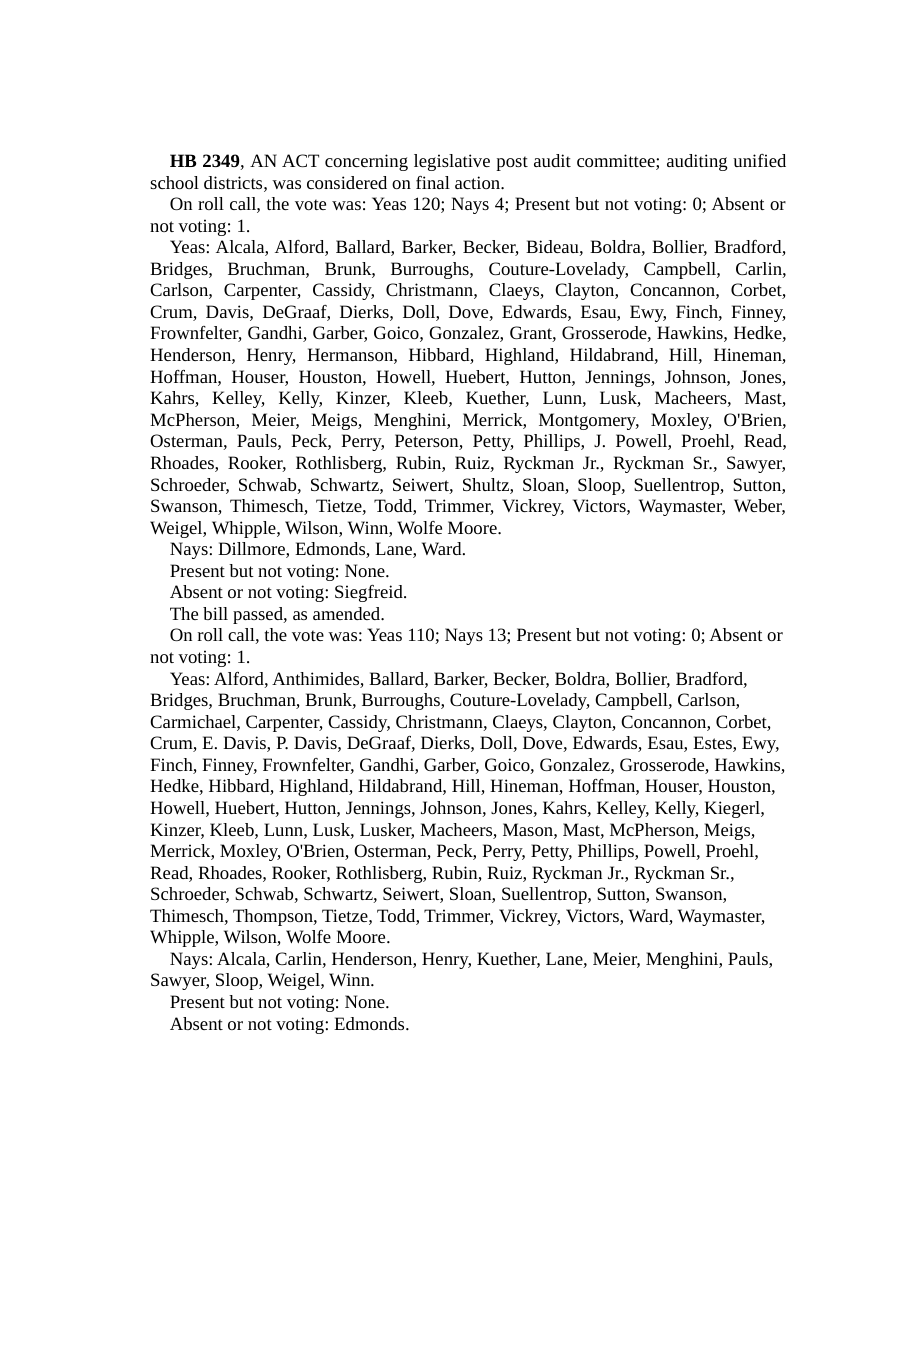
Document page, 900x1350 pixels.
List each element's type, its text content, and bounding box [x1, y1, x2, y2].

text Yeas: Alford, Anthimides, Ballard, Barker, Becker, Boldra, Bollier, Bradford, Bridges, Bruchman, Brunk, Burroughs, Couture-Lovelady, Campbell, Carlson, Carmichael, Carpenter, Cassidy, Christmann, Claeys, Clayton, Concannon, Corbet, Crum, E. Davis, P. Davis, DeGraaf, Dierks, Doll, Dove, Edwards, Esau, Estes, Ewy, Finch, Finney, Frownfelter, Gandhi, Garber, Goico, Gonzalez, Grosserode, Hawkins, Hedke, Hibbard, Highland, Hildabrand, Hill, Hineman, Hoffman, Houser, Houston, Howell, Huebert, Hutton, Jennings, Johnson, Jones, Kahrs, Kelley, Kelly, Kiegerl, Kinzer, Kleeb, Lunn, Lusk, Lusker, Macheers, Mason, Mast, McPherson, Meigs, Merrick, Moxley, O'Brien, Osterman, Peck, Perry, Petty, Phillips, Powell, Proehl, Read, Rhoades, Rooker, Rothlisberg, Rubin, Ruiz, Ryckman Jr., Ryckman Sr., Schroeder, Schwab, Schwartz, Seiwert, Sloan, Suellentrop, Sutton, Swanson, Thimesch, Thompson, Tietze, Todd, Trimmer, Vickrey, Victors, Ward, Waymaster, Whipple, Wilson, Wolfe Moore. [150, 667, 787, 948]
text Absent or not voting: Edmonds. [150, 1012, 787, 1034]
text Present but not voting: None. [150, 560, 787, 581]
text Yeas: Alcala, Alford, Ballard, Barker, Becker, Bideau, Boldra, Bollier, Bradford, Bridges, Bruchman, Brunk, Burroughs, Couture-Lovelady, Campbell, Carlin, Carlson, Carpenter, Cassidy, Christmann, Claeys, Clayton, Concannon, Corbet, Crum, Davis, DeGraaf, Dierks, Doll, Dove, Edwards, Esau, Ewy, Finch, Finney, Frownfelter, Gandhi, Garber, Goico, Gonzalez, Grant, Grosserode, Hawkins, Hedke, Henderson, Henry, Hermanson, Hibbard, Highland, Hildabrand, Hill, Hineman, Hoffman, Houser, Houston, Howell, Huebert, Hutton, Jennings, Johnson, Jones, Kahrs, Kelley, Kelly, Kinzer, Kleeb, Kuether, Lunn, Lusk, Macheers, Mast, McPherson, Meier, Meigs, Menghini, Merrick, Montgomery, Moxley, O'Brien, Osterman, Pauls, Peck, Perry, Peterson, Petty, Phillips, J. Powell, Proehl, Read, Rhoades, Rooker, Rothlisberg, Rubin, Ruiz, Ryckman Jr., Ryckman Sr., Sawyer, Schroeder, Schwab, Schwartz, Seiwert, Shultz, Sloan, Sloop, Suellentrop, Sutton, Swanson, Thimesch, Tietze, Todd, Trimmer, Vickrey, Victors, Waymaster, Weber, Weigel, Whipple, Wilson, Winn, Wolfe Moore. [150, 236, 787, 538]
text On roll call, the vote was: Yeas 110; Nays 13; Present but not voting: 0; Absent or not voting: 1. [150, 624, 787, 667]
text Nays: Alcala, Carlin, Henderson, Henry, Kuether, Lane, Meier, Menghini, Pauls, Sawyer, Sloop, Weigel, Winn. [150, 948, 787, 991]
text HB 2349, AN ACT concerning legislative post audit committee; auditing unified school districts, was considered on final action. [150, 150, 787, 193]
text Nays: Dillmore, Edmonds, Lane, Ward. [150, 538, 787, 560]
text Absent or not voting: Siegfreid. [150, 581, 787, 603]
text Present but not voting: None. [150, 991, 787, 1012]
text On roll call, the vote was: Yeas 120; Nays 4; Present but not voting: 0; Absent or not voting: 1. [150, 193, 787, 236]
text The bill passed, as amended. [150, 603, 787, 624]
